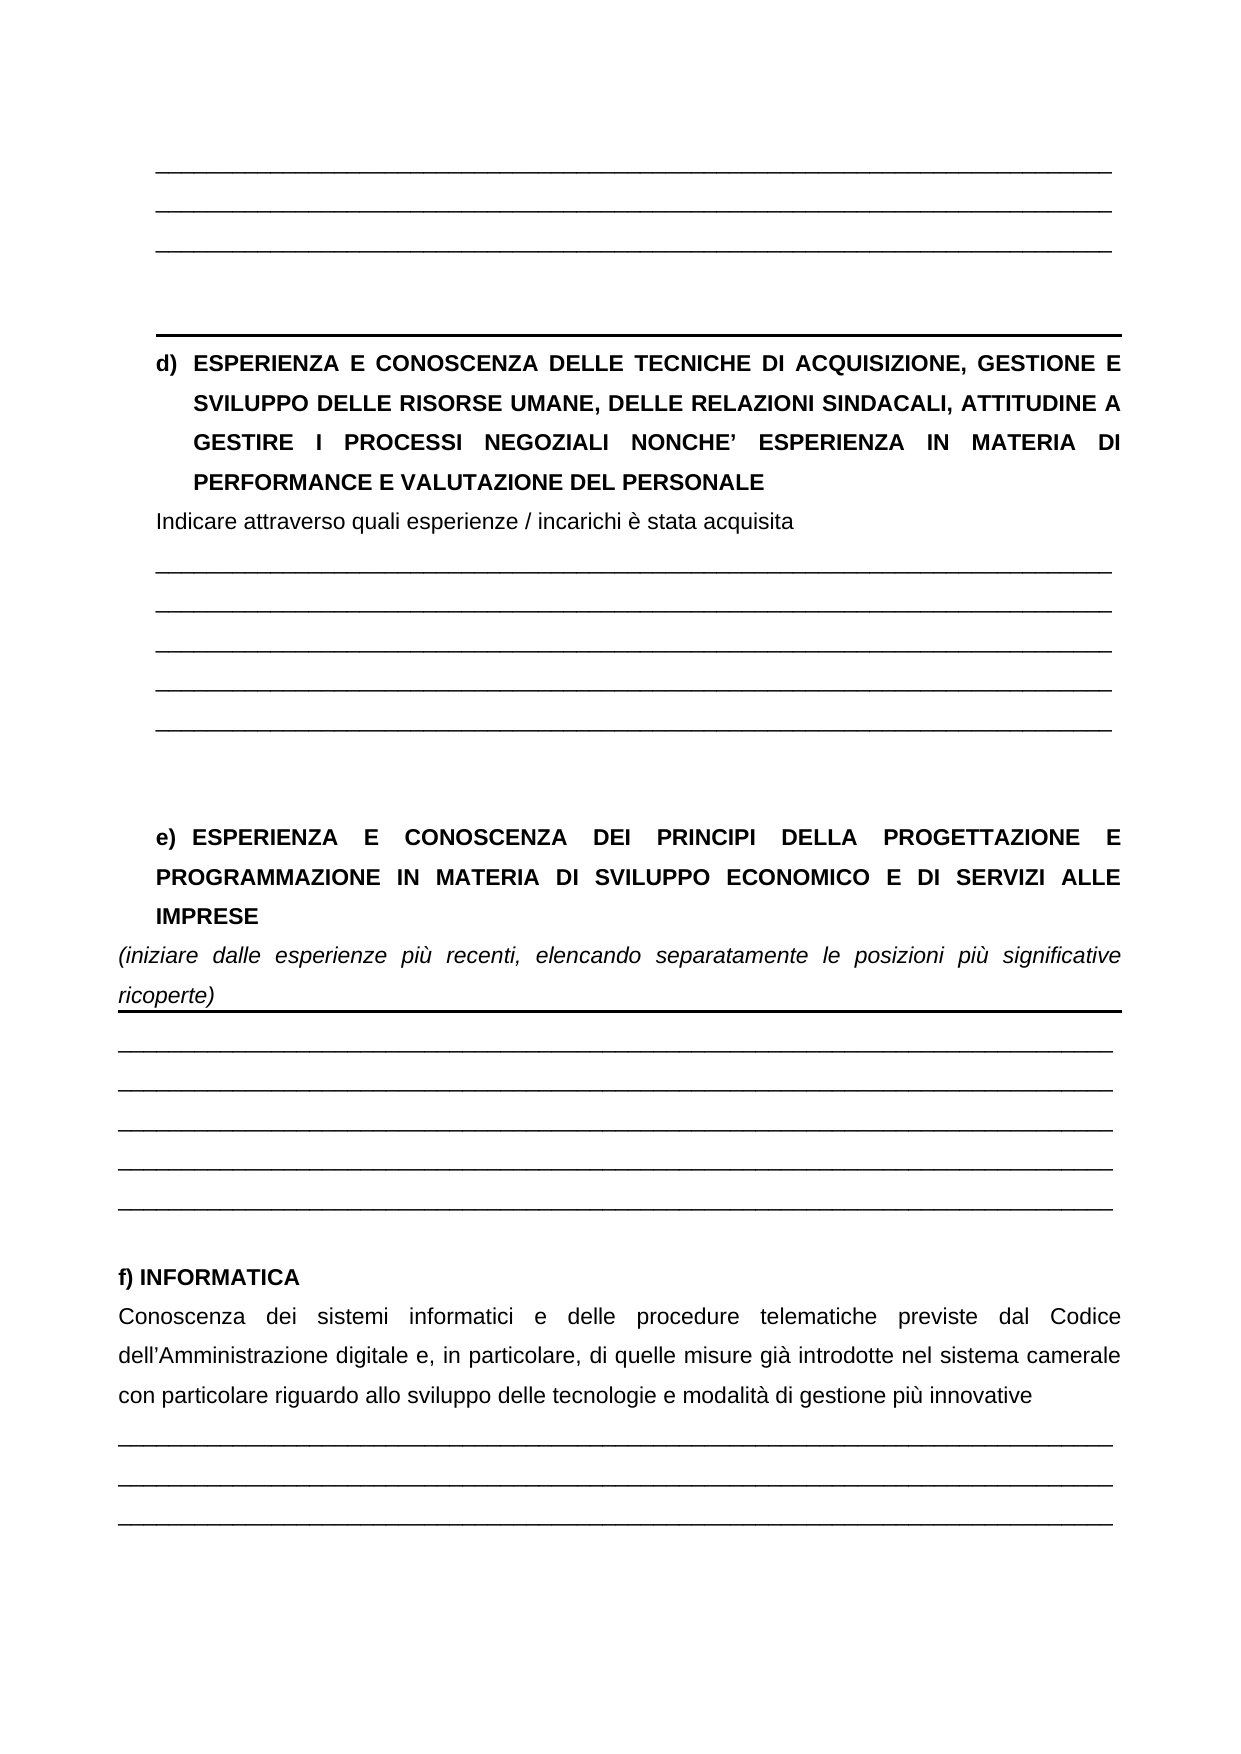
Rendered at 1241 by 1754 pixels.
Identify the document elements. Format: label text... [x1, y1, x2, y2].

list ESPERIENZA E CONOSCENZA DELLE TECNICHE DI ACQUISIZIONE, GESTIONE E SVILUPPO DELLE RISORSE UMANE, DELLE RELAZIONI SINDACALI, ATTITUDINE A GESTIRE I PROCESSI NEGOZIALI NONCHE’ ESPERIENZA IN MATERIA DI PERFORMANCE E VALUTAZIONE DEL PERSONALE [156, 350, 1122, 495]
text Conoscenza dei sistemi informatici e delle procedure telematiche previste dal Codice dell’Amministrazione digitale e, in particolare, di quelle misure già introdotte nel sistema camerale con particolare riguardo allo sviluppo delle tecnologie e modalità di gestione più innovative [118, 1303, 1122, 1408]
text Indicare attraverso quali esperienze / incarichi è stata acquisita [156, 508, 1122, 534]
text (iniziare dalle esperienze più recenti, elencando separatamente le posizioni più significative ricoperte) [118, 942, 1122, 1010]
text _________________________________________________________________________________________________________________________________________________________________________________________________________________________________ [156, 148, 1122, 253]
text e) ESPERIENZA E CONOSCENZA DEI PRINCIPI DELLA PROGETTAZIONE E PROGRAMMAZIONE IN MATERIA DI SVILUPPO ECONOMICO E DI SERVIZI ALLE IMPRESE [156, 824, 1122, 929]
text ______________________________________________________________________________________________________________________________________________________________________________________________________________________________________________________________________________________________________________________________________________________________________________________________________ [118, 1027, 1122, 1211]
text f) INFORMATICA [118, 1263, 1122, 1290]
text _______________________________________________________________________________________________________________________________________________________________________________________________________________________________________________________________________________________________________________________________________________________________________________________ [156, 548, 1122, 732]
text __________________________________________________________________________________________________________________________________________________________________________________________________________________________________________ [118, 1421, 1122, 1527]
